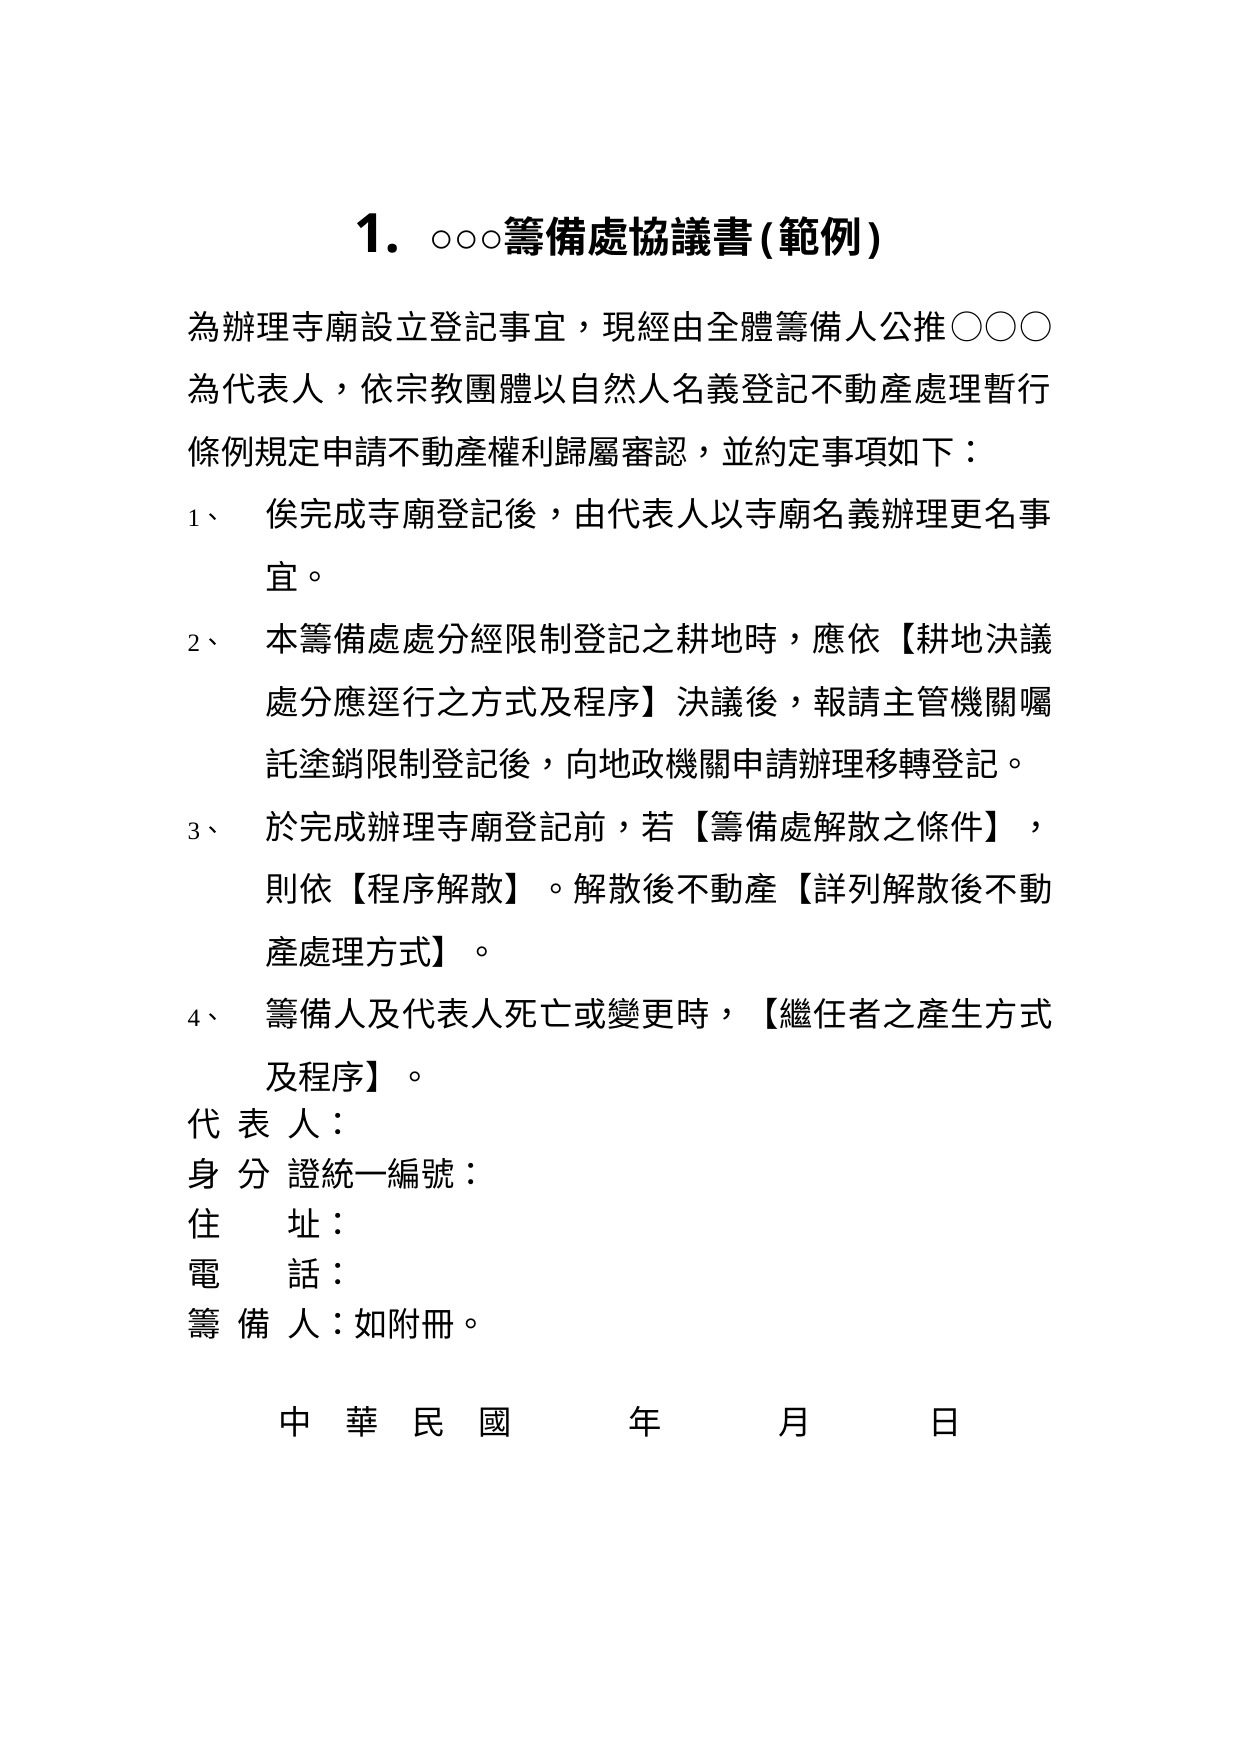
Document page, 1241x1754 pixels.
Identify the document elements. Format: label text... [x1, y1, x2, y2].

list 籌備人及代表人死亡或變更時，【繼任者之產生方式及程序】。 [187, 971, 1053, 1096]
list 俟完成寺廟登記後，由代表人以寺廟名義辦理更名事宜。 [187, 471, 1053, 596]
text 代 表 人： [187, 1096, 1053, 1146]
list 於完成辦理寺廟登記前，若【籌備處解散之條件】，則依【程序解散】。解散後不動產【詳列解散後不動產處理方式】。 [187, 783, 1053, 971]
text 中 華 民 國 年 月 日 [187, 1396, 1053, 1444]
text 籌 備 人：如附冊。 [187, 1296, 1053, 1346]
text 住 址： [187, 1196, 1053, 1246]
text 身 分 證統一編號： [187, 1146, 1053, 1196]
text 電 話： [187, 1246, 1053, 1296]
list 本籌備處處分經限制登記之耕地時，應依【耕地決議處分應逕行之方式及程序】決議後，報請主管機關囑託塗銷限制登記後，向地政機關申請辦理移轉登記。 [187, 596, 1053, 783]
text 為辦理寺廟設立登記事宜，現經由全體籌備人公推○○○為代表人，依宗教團體以自然人名義登記不動產處理暫行條例規定申請不動產權利歸屬審認，並約定事項如下： [187, 283, 1053, 471]
subtitle ○○○籌備處協議書(範例) [187, 158, 1053, 283]
